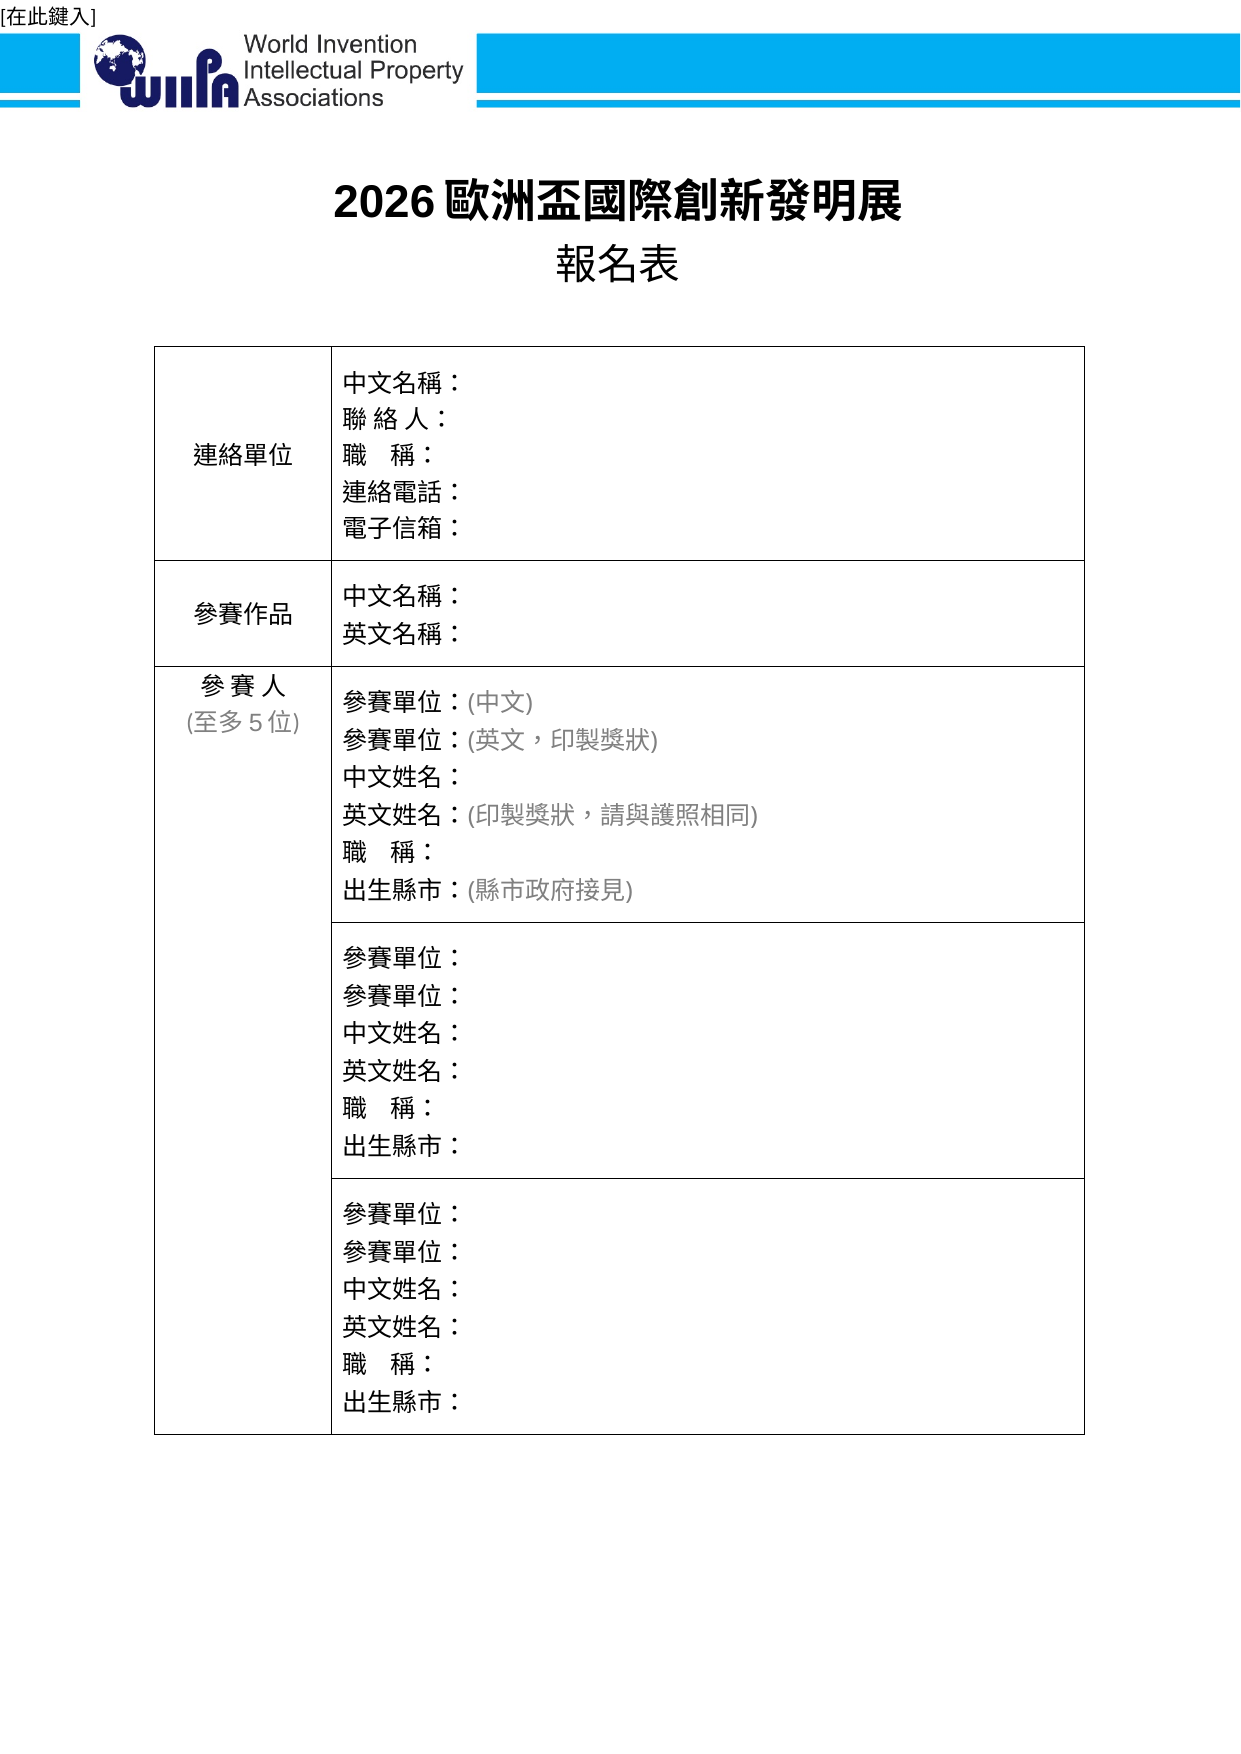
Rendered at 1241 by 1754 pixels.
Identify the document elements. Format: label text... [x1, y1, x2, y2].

table_cell 參賽單位： 參賽單位： 中文姓名： 英文姓名： 職 稱： 出生縣市： [332, 1179, 1084, 1434]
table_header 連絡單位 [155, 347, 331, 559]
table_cell 中文名稱： 英文名稱： [332, 561, 1084, 666]
table_header 中文名稱： 聯 絡 人： 職 稱： 連絡電話： 電子信箱： [332, 347, 1084, 559]
table_cell 參賽單位： 參賽單位： 中文姓名： 英文姓名： 職 稱： 出生縣市： [332, 923, 1084, 1178]
table_cell 參 賽 人 (至多5位) [155, 667, 331, 1434]
table_cell 參賽作品 [155, 561, 331, 666]
table_cell 參賽單位：(中文) 參賽單位：(英文，印製獎狀) 中文姓名： 英文姓名：(印製獎狀，請與護照相同) 職 稱： 出生縣市：(縣市政府接見) [332, 667, 1084, 922]
